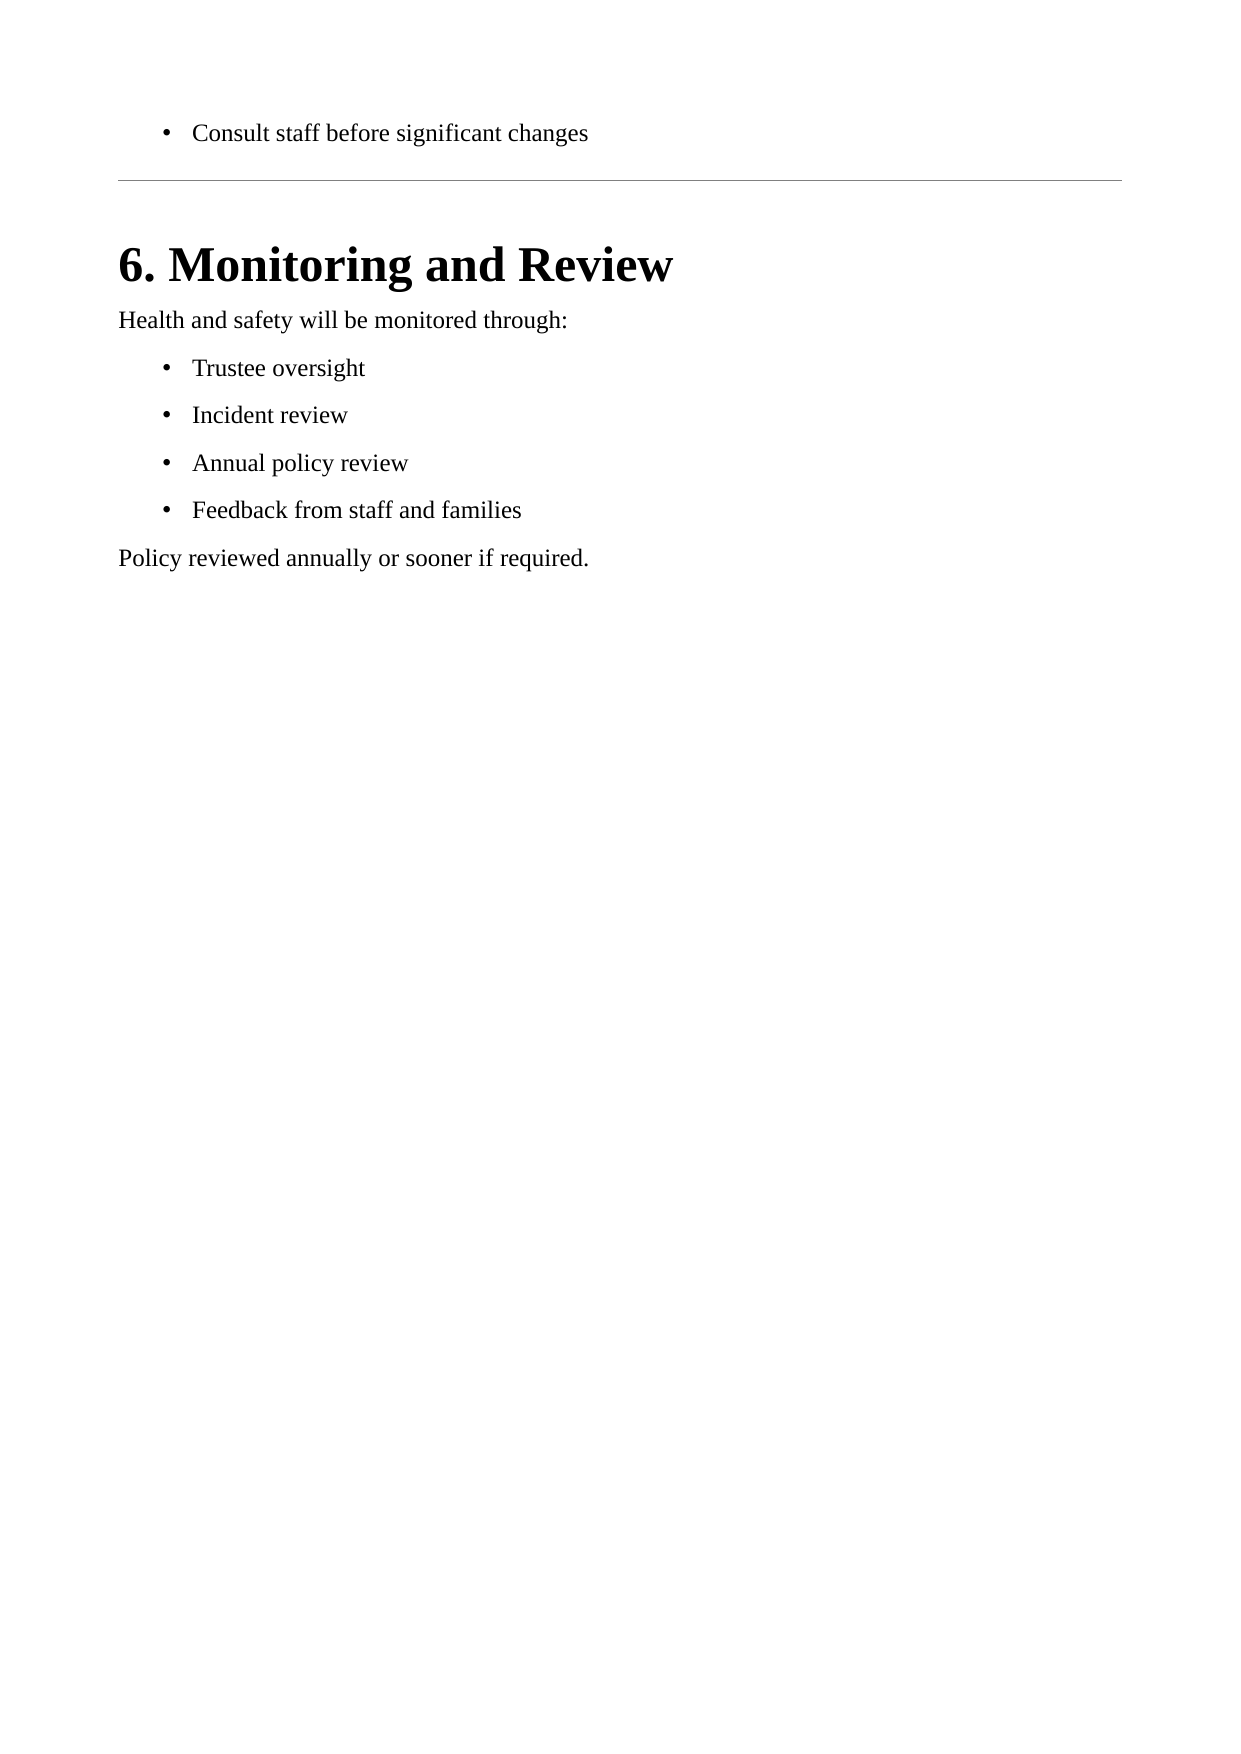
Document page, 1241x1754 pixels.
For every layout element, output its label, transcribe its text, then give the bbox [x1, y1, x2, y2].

list Annual policy review [162, 448, 1122, 477]
list Trustee oversight [162, 353, 1122, 381]
list Feedback from staff and families [162, 495, 1122, 524]
list Incident review [162, 400, 1122, 429]
subtitle 6. Monitoring and Review [118, 235, 1122, 292]
text Health and safety will be monitored through: [118, 305, 1122, 334]
text Policy reviewed annually or sooner if required. [118, 543, 1122, 572]
list Consult staff before significant changes [162, 118, 1122, 147]
